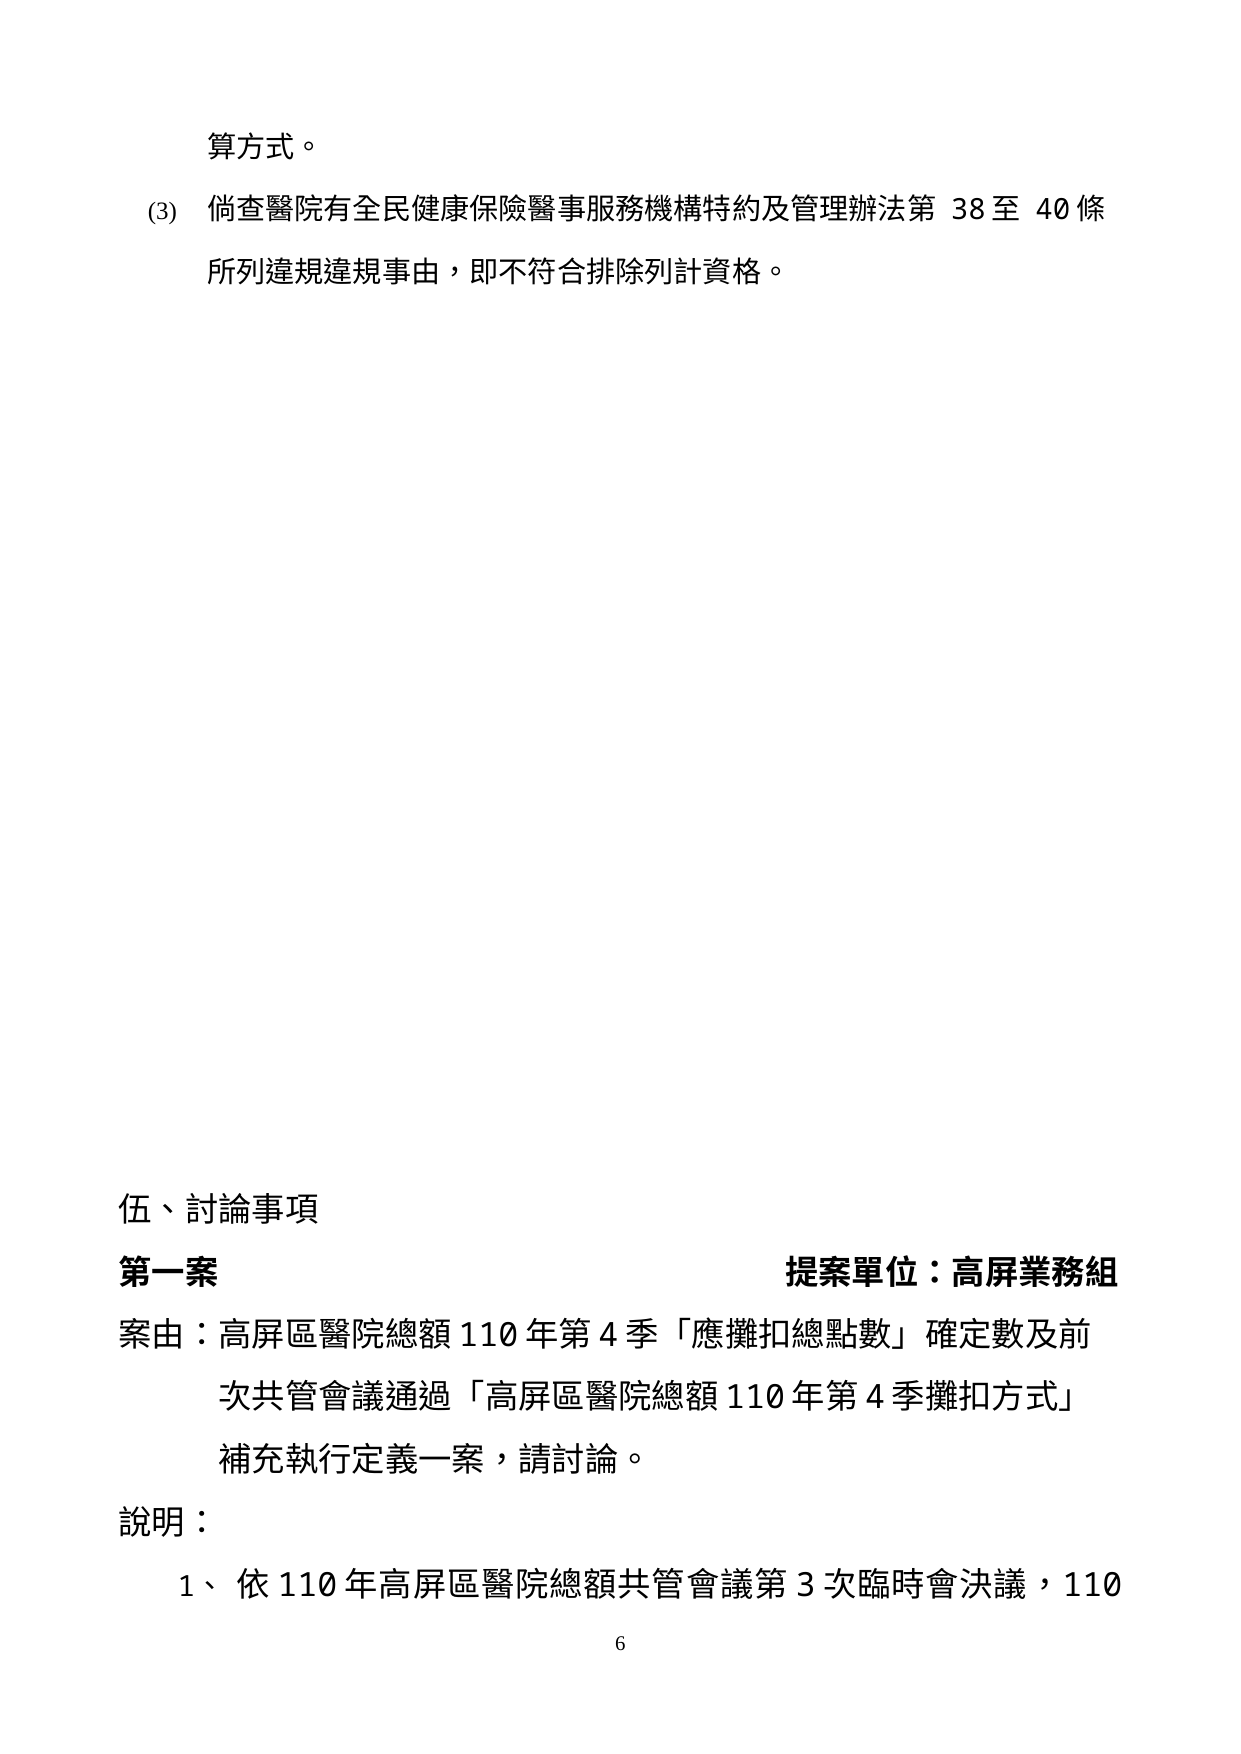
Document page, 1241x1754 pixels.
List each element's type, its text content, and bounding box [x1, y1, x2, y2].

list 倘查醫院有全民健康保險醫事服務機構特約及管理辦法第 38至 40條所列違規違規事由，即不符合排除列計資格。 [148, 165, 1122, 290]
text 案由：高屏區醫院總額110年第4季「應攤扣總點數」確定數及前次共管會議通過「高屏區醫院總額110年第4季攤扣方式」補充執行定義一案，請討論。 [118, 1290, 1122, 1478]
list 依110年高屏區醫院總額共管會議第3次臨時會決議，110 [177, 1540, 1122, 1603]
text 第一案 提案單位：高屏業務組 [118, 1228, 1122, 1290]
text 伍、討論事項 [118, 1165, 1093, 1228]
list 算方式。 [148, 103, 1122, 165]
text 說明： [118, 1478, 1122, 1540]
